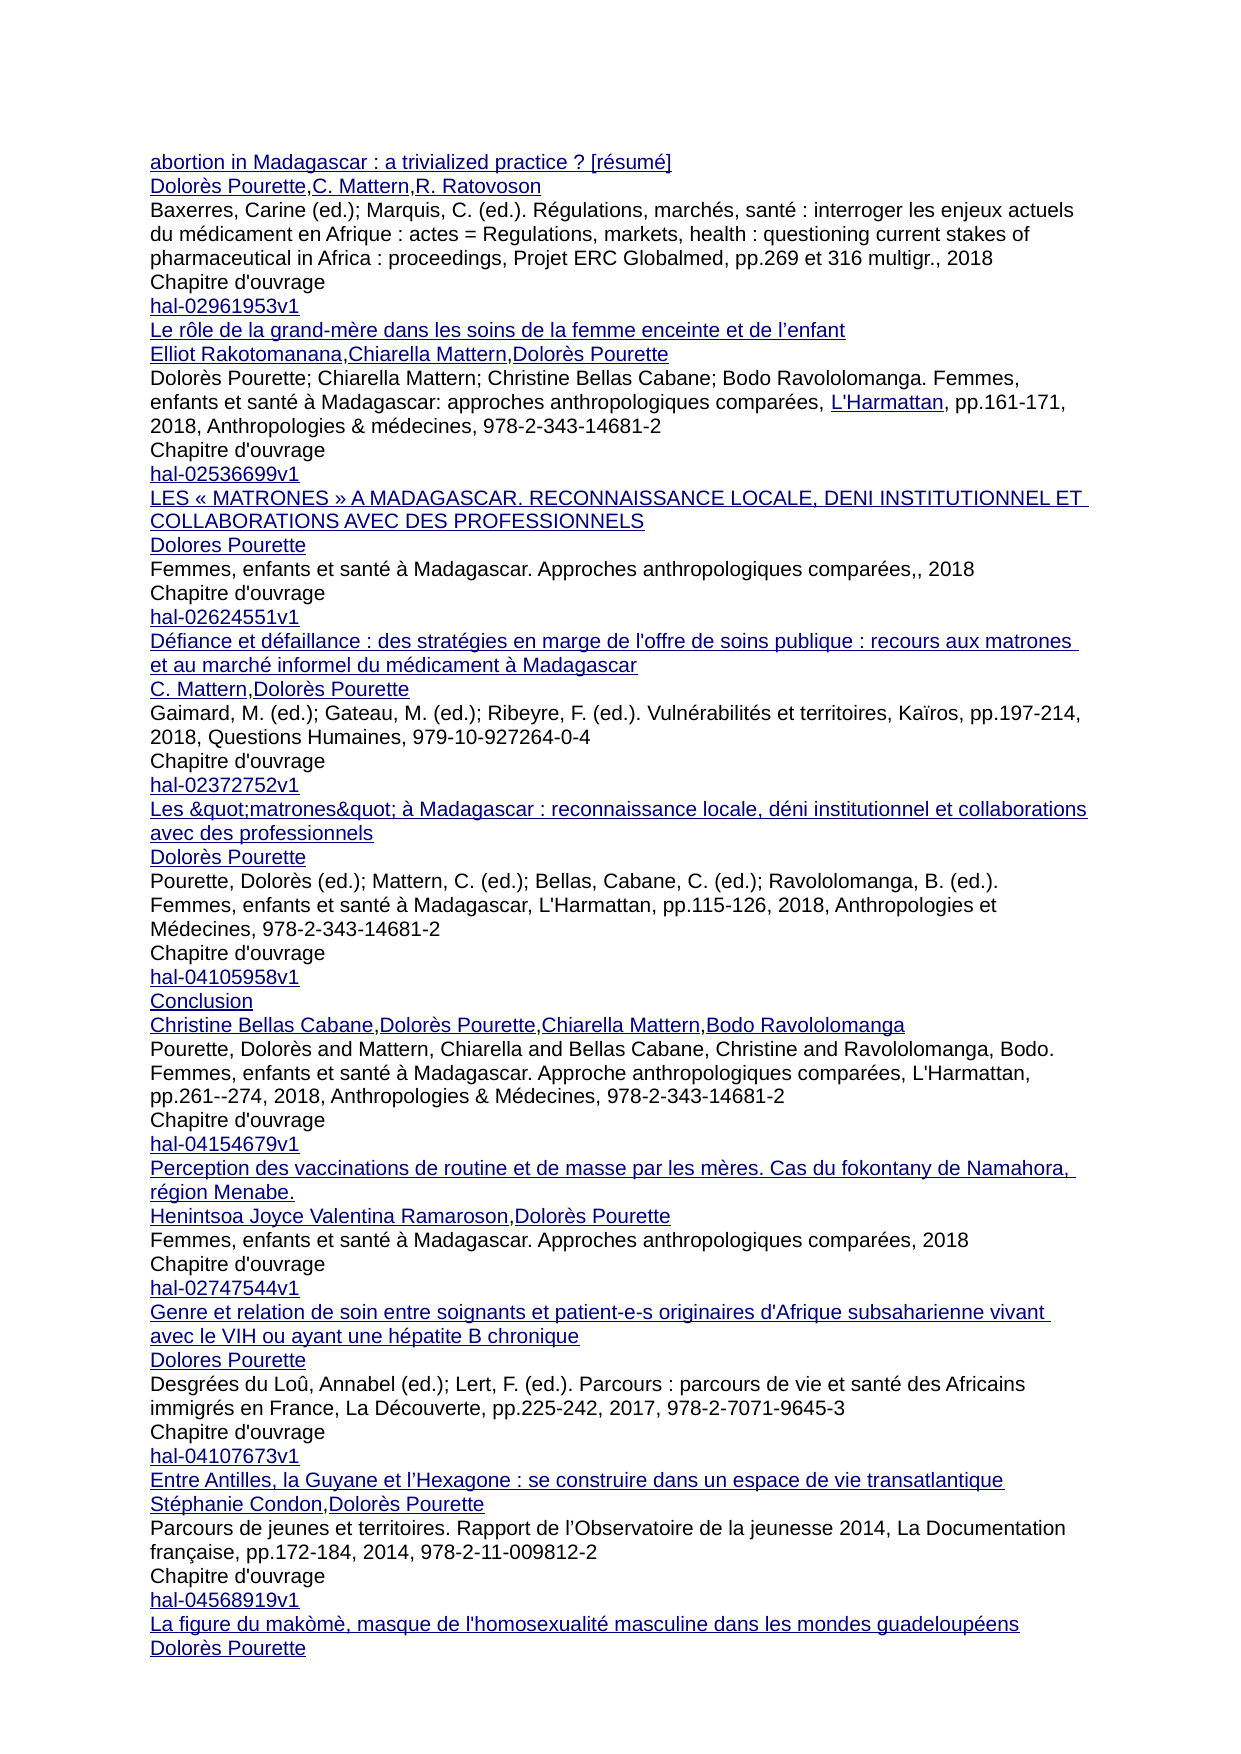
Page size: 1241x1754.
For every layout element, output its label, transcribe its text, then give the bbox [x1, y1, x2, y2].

table_cell Le rôle de la grand-mère dans les soins de la femme enceinte et de l’enfant Elliot Rakotomanana,Chiarella Mattern,Dolorès Pourette Dolorès Pourette; Chiarella Mattern; Christine Bellas Cabane; Bodo Ravololomanga. Femmes, enfants et santé à Madagascar: approches anthropologiques comparées, L'Harmattan, pp.161-171, 2018, Anthropologies & médecines, 978-2-343-14681-2 Chapitre d'ouvrage hal-02536699v1 [150, 318, 1090, 485]
table_cell Perception des vaccinations de routine et de masse par les mères. Cas du fokontany de Namahora, région Menabe. Henintsoa Joyce Valentina Ramaroson,Dolorès Pourette Femmes, enfants et santé à Madagascar. Approches anthropologiques comparées, 2018 Chapitre d'ouvrage hal-02747544v1 [150, 1156, 1090, 1300]
table_cell LES « MATRONES » A MADAGASCAR. RECONNAISSANCE LOCALE, DENI INSTITUTIONNEL ET COLLABORATIONS AVEC DES PROFESSIONNELS Dolores Pourette Femmes, enfants et santé à Madagascar. Approches anthropologiques comparées,, 2018 Chapitre d'ouvrage hal-02624551v1 [150, 485, 1090, 629]
table_cell Défiance et défaillance : des stratégies en marge de l'offre de soins publique : recours aux matrones et au marché informel du médicament à Madagascar C. Mattern,Dolorès Pourette Gaimard, M. (ed.); Gateau, M. (ed.); Ribeyre, F. (ed.). Vulnérabilités et territoires, Kaïros, pp.197-214, 2018, Questions Humaines, 979-10-927264-0-4 Chapitre d'ouvrage hal-02372752v1 [150, 629, 1090, 797]
table_cell La figure du makòmè, masque de l'homosexualité masculine dans les mondes guadeloupéens Dolorès Pourette [150, 1611, 1090, 1659]
table_cell Recourir à l'avortement médicamenteux à Madagascar : une pratique banalisée ? = Using medical abortion in Madagascar : a trivialized practice ? [résumé] Dolorès Pourette,C. Mattern,R. Ratovoson Baxerres, Carine (ed.); Marquis, C. (ed.). Régulations, marchés, santé : interroger les enjeux actuels du médicament en Afrique : actes = Regulations, markets, health : questioning current stakes of pharmaceutical in Africa : proceedings, Projet ERC Globalmed, pp.269 et 316 multigr., 2018 Chapitre d'ouvrage hal-02961953v1 [150, 150, 1090, 318]
table_cell Genre et relation de soin entre soignants et patient-e-s originaires d'Afrique subsaharienne vivant avec le VIH ou ayant une hépatite B chronique Dolores Pourette Desgrées du Loû, Annabel (ed.); Lert, F. (ed.). Parcours : parcours de vie et santé des Africains immigrés en France, La Découverte, pp.225-242, 2017, 978-2-7071-9645-3 Chapitre d'ouvrage hal-04107673v1 [150, 1300, 1090, 1468]
table_cell Les &quot;matrones&quot; à Madagascar : reconnaissance locale, déni institutionnel et collaborations avec des professionnels Dolorès Pourette Pourette, Dolorès (ed.); Mattern, C. (ed.); Bellas, Cabane, C. (ed.); Ravololomanga, B. (ed.). Femmes, enfants et santé à Madagascar, L'Harmattan, pp.115-126, 2018, Anthropologies et Médecines, 978-2-343-14681-2 Chapitre d'ouvrage hal-04105958v1 [150, 797, 1090, 988]
table_cell Entre Antilles, la Guyane et l’Hexagone : se construire dans un espace de vie transatlantique Stéphanie Condon,Dolorès Pourette Parcours de jeunes et territoires. Rapport de l’Observatoire de la jeunesse 2014, La Documentation française, pp.172-184, 2014, 978-2-11-009812-2 Chapitre d'ouvrage hal-04568919v1 [150, 1468, 1090, 1611]
table_cell Conclusion Christine Bellas Cabane,Dolorès Pourette,Chiarella Mattern,Bodo Ravololomanga Pourette, Dolorès and Mattern, Chiarella and Bellas Cabane, Christine and Ravololomanga, Bodo. Femmes, enfants et santé à Madagascar. Approche anthropologiques comparées, L'Harmattan, pp.261--274, 2018, Anthropologies & Médecines, 978-2-343-14681-2 Chapitre d'ouvrage hal-04154679v1 [150, 989, 1090, 1156]
